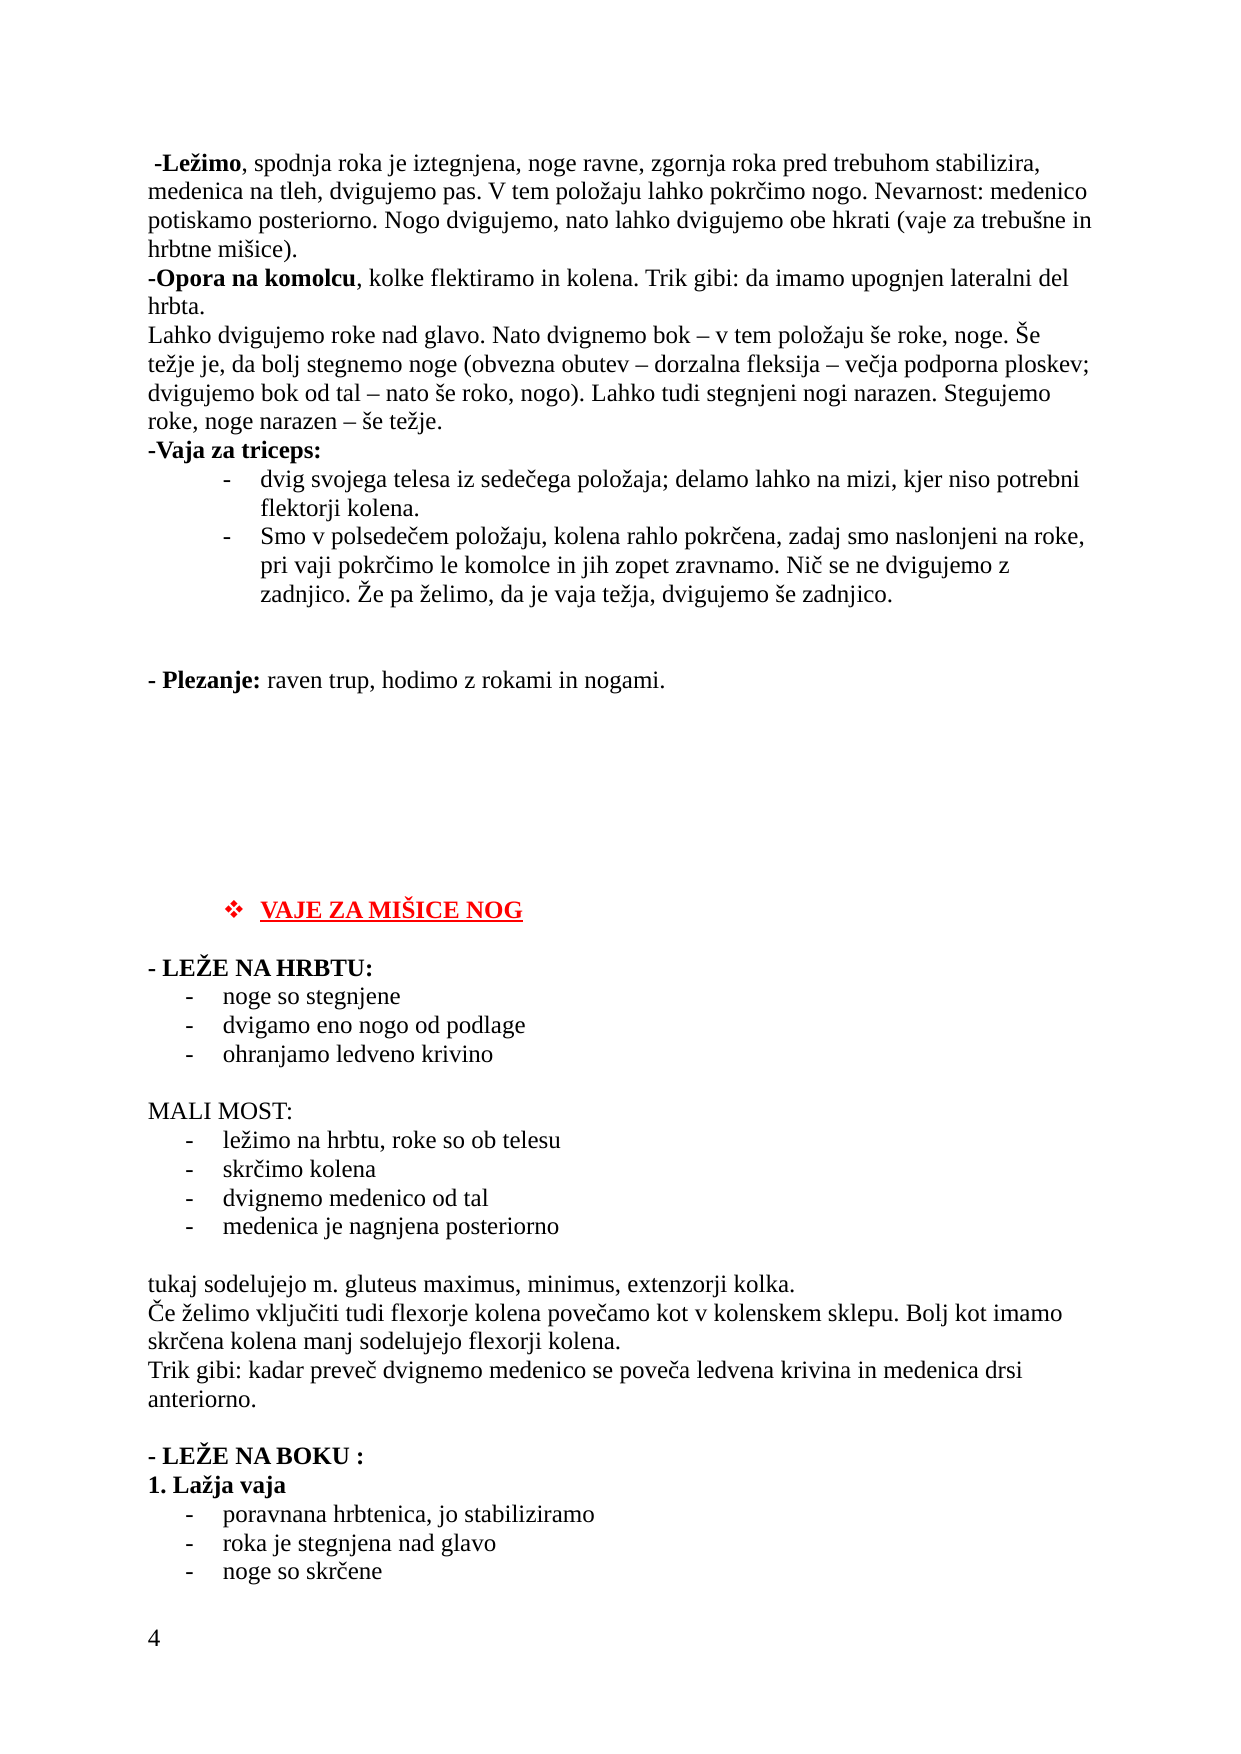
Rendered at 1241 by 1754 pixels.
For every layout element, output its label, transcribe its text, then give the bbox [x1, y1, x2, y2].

text -Ležimo, spodnja roka je iztegnjena, noge ravne, zgornja roka pred trebuhom stabilizira, medenica na tleh, dvigujemo pas. V tem položaju lahko pokrčimo nogo. Nevarnost: medenico potiskamo posteriorno. Nogo dvigujemo, nato lahko dvigujemo obe hkrati (vaje za trebušne in hrbtne mišice). [148, 148, 1093, 263]
text - Plezanje: raven trup, hodimo z rokami in nogami. [148, 665, 1093, 694]
list noge so skrčene [185, 1556, 1093, 1585]
text tukaj sodelujejo m. gluteus maximus, minimus, extenzorji kolka. [148, 1269, 1093, 1298]
list dvig svojega telesa iz sedečega položaja; delamo lahko na mizi, kjer niso potrebni flektorji kolena. [223, 464, 1093, 521]
text Če želimo vključiti tudi flexorje kolena povečamo kot v kolenskem sklepu. Bolj kot imamo skrčena kolena manj sodelujejo flexorji kolena. [148, 1298, 1093, 1355]
list roka je stegnjena nad glavo [185, 1528, 1093, 1556]
list skrčimo kolena [185, 1154, 1093, 1183]
text -Vaja za triceps: [148, 435, 1093, 464]
list Smo v polsedečem položaju, kolena rahlo pokrčena, zadaj smo naslonjeni na roke, pri vaji pokrčimo le komolce in jih zopet zravnamo. Nič se ne dvigujemo z zadnjico. Že pa želimo, da je vaja težja, dvigujemo še zadnjico. [223, 521, 1093, 608]
list medenica je nagnjena posteriorno [185, 1211, 1093, 1240]
list poravnana hrbtenica, jo stabiliziramo [185, 1499, 1093, 1528]
list noge so stegnjene [185, 981, 1093, 1010]
text -Opora na komolcu, kolke flektiramo in kolena. Trik gibi: da imamo upognjen lateralni del hrbta. [148, 263, 1093, 320]
text - LEŽE NA HRBTU: [148, 953, 1093, 981]
list ležimo na hrbtu, roke so ob telesu [185, 1125, 1093, 1154]
list dvignemo medenico od tal [185, 1183, 1093, 1211]
subtitle VAJE ZA MIŠICE NOG [223, 895, 1093, 924]
text - LEŽE NA BOKU : [148, 1441, 1093, 1470]
text 1. Lažja vaja [148, 1470, 1093, 1499]
list dvigamo eno nogo od podlage [185, 1010, 1093, 1039]
text Lahko dvigujemo roke nad glavo. Nato dvignemo bok – v tem položaju še roke, noge. Še težje je, da bolj stegnemo noge (obvezna obutev – dorzalna fleksija – večja podporna ploskev; dvigujemo bok od tal – nato še roko, nogo). Lahko tudi stegnjeni nogi narazen. Stegujemo roke, noge narazen – še težje. [148, 320, 1093, 435]
list ohranjamo ledveno krivino [185, 1039, 1093, 1068]
text Trik gibi: kadar preveč dvignemo medenico se poveča ledvena krivina in medenica drsi anteriorno. [148, 1355, 1093, 1413]
text MALI MOST: [148, 1096, 1093, 1125]
